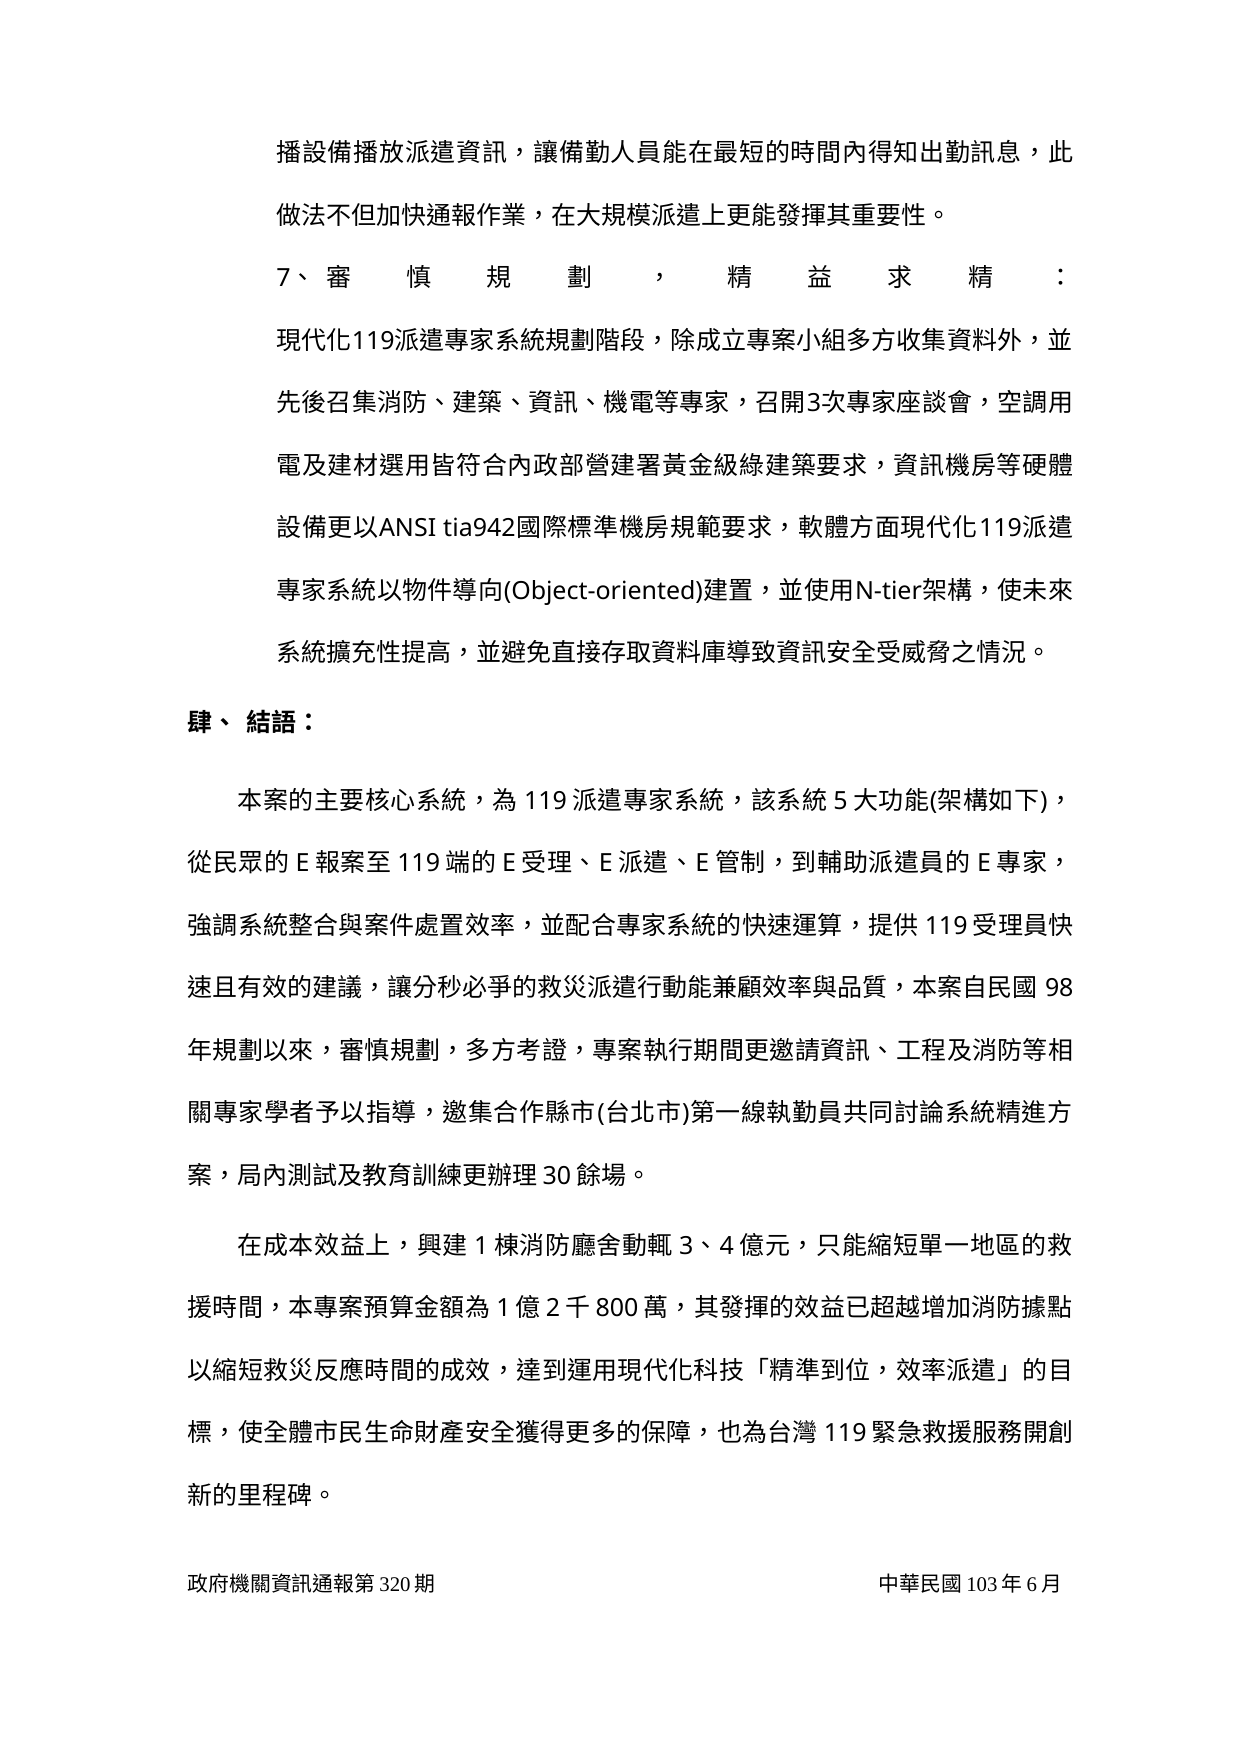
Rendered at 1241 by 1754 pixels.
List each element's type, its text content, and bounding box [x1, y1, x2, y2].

list 審慎規劃，精益求精： 現代化119派遣專家系統規劃階段，除成立專案小組多方收集資料外，並先後召集消防、建築、資訊、機電等專家，召開3次專家座談會，空調用電及建材選用皆符合內政部營建署黃金級綠建築要求，資訊機房等硬體設備更以ANSI tia942國際標準機房規範要求，軟體方面現代化119派遣專家系統以物件導向(Object-oriented)建置，並使用N-tier架構，使未來系統擴充性提高，並避免直接存取資料庫導致資訊安全受威脅之情況。 [276, 234, 1073, 672]
text 在成本效益上，興建1棟消防廳舍動輒3、4億元，只能縮短單一地區的救援時間，本專案預算金額為1億2千800萬，其發揮的效益已超越增加消防據點以縮短救災反應時間的成效，達到運用現代化科技「精準到位，效率派遣」的目標，使全體市民生命財產安全獲得更多的保障，也為台灣119緊急救援服務開創新的里程碑。 [187, 1202, 1073, 1514]
text 本案的主要核心系統，為119派遣專家系統，該系統5大功能(架構如下)，從民眾的E報案至119端的E受理、E派遣、E管制，到輔助派遣員的E專家，強調系統整合與案件處置效率，並配合專家系統的快速運算，提供119受理員快速且有效的建議，讓分秒必爭的救災派遣行動能兼顧效率與品質，本案自民國98年規劃以來，審慎規劃，多方考證，專案執行期間更邀請資訊、工程及消防等相關專家學者予以指導，邀集合作縣市(台北市)第一線執勤員共同討論系統精進方案，局內測試及教育訓練更辦理30餘場。 [187, 757, 1073, 1194]
list 播設備播放派遣資訊，讓備勤人員能在最短的時間內得知出勤訊息，此做法不但加快通報作業，在大規模派遣上更能發揮其重要性。 [276, 109, 1073, 234]
list 結語： [187, 679, 1073, 742]
